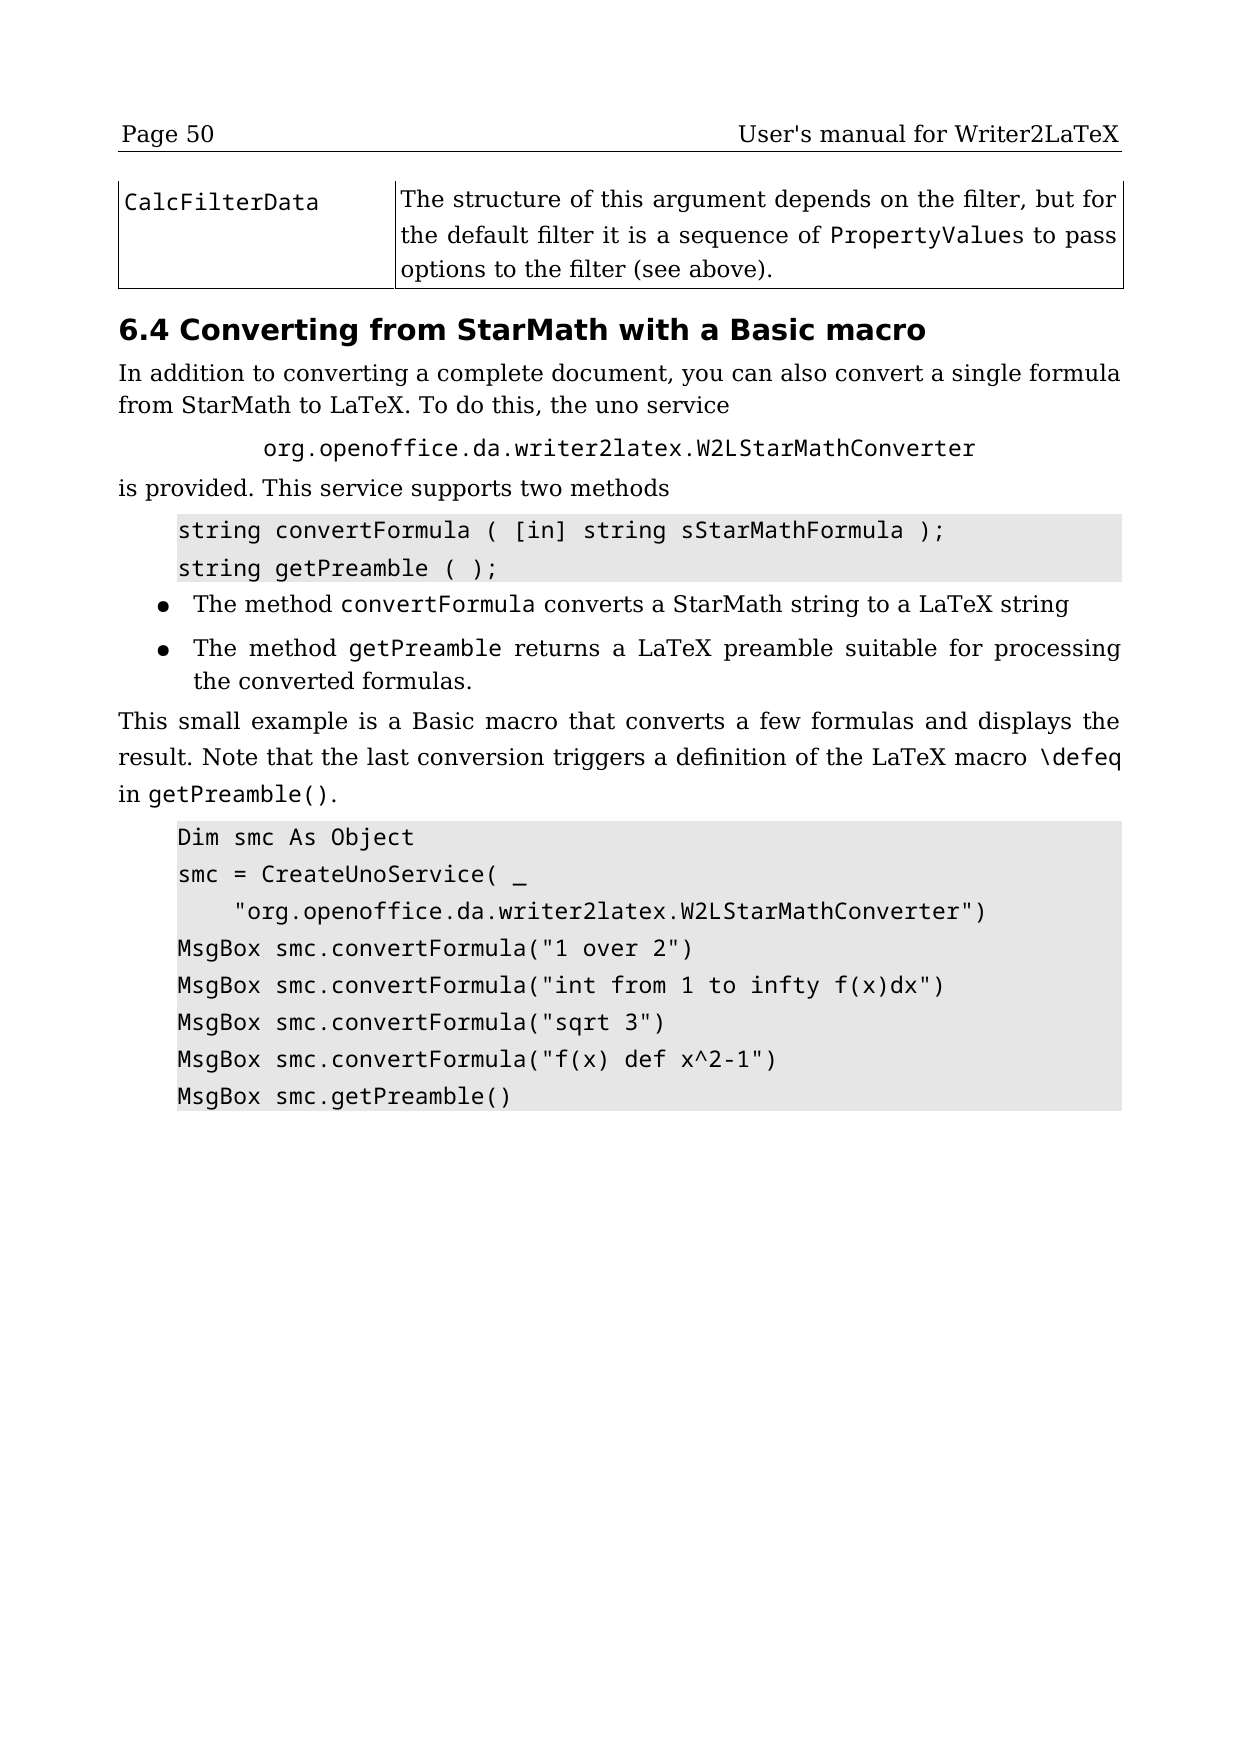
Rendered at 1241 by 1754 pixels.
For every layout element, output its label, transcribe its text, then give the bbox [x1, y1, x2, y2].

text string getPreamble ( ); [177, 551, 1122, 582]
text This small example is a Basic macro that converts a few formulas and displays the result. Note that the last conversion triggers a definition of the LaTeX macro \defeq in getPreamble(). [118, 708, 1122, 809]
list The method convertFormula converts a StarMath string to a LaTeX string [156, 588, 1122, 619]
table_cell CalcFilterData [119, 181, 394, 288]
text In addition to converting a complete document, you can also convert a single formula from StarMath to LaTeX. To do this, the uno service [118, 360, 1122, 419]
text MsgBox smc.convertFormula("1 over 2") [177, 932, 1122, 963]
text smc = CreateUnoService( _ [177, 858, 1122, 889]
text "org.openoffice.da.writer2latex.W2LStarMathConverter") [177, 895, 1122, 926]
text MsgBox smc.getPreamble() [177, 1080, 1122, 1111]
text Dim smc As Object [177, 821, 1122, 852]
subtitle Converting from StarMath with a Basic macro [118, 313, 1122, 347]
text string convertFormula ( [in] string sStarMathFormula ); [177, 514, 1122, 546]
table_cell The structure of this argument depends on the filter, but for the default filter it is a sequence of PropertyValues to pass options to the filter (see above). [396, 181, 1123, 288]
text MsgBox smc.convertFormula("sqrt 3") [177, 1006, 1122, 1037]
text MsgBox smc.convertFormula("f(x) def x^2-1") [177, 1043, 1122, 1074]
text is provided. This service supports two methods [118, 475, 1122, 502]
list The method getPreamble returns a LaTeX preamble suitable for processing the converted formulas. [156, 632, 1122, 695]
text MsgBox smc.convertFormula("int from 1 to infty f(x)dx") [177, 969, 1122, 1000]
text org.openoffice.da.writer2latex.W2LStarMathConverter [118, 432, 1122, 463]
